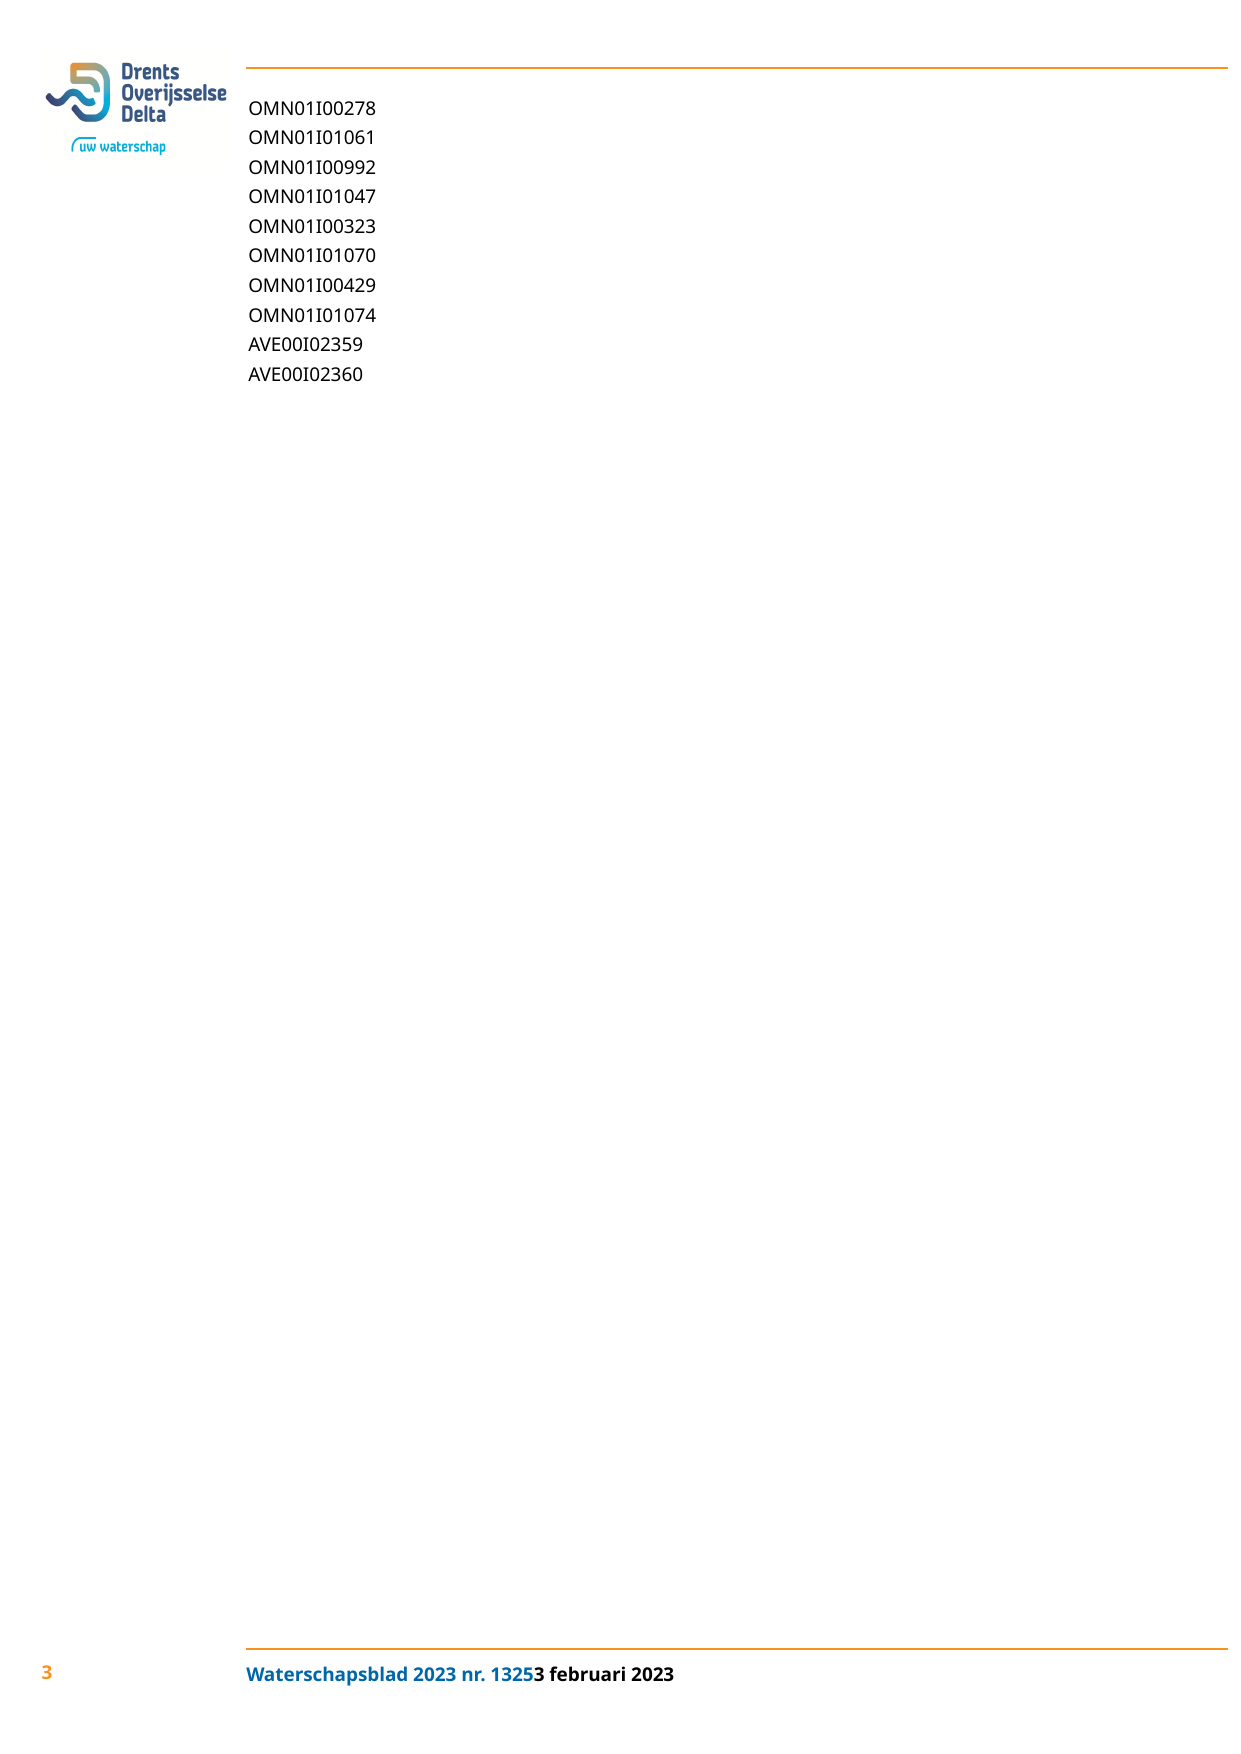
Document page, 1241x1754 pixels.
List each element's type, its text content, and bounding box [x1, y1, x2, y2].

text OMN01I01061 [248, 124, 1152, 150]
text OMN01I00278 [248, 95, 1152, 121]
text OMN01I01074 [248, 302, 1152, 328]
text AVE00I02359 [248, 331, 1152, 357]
picture [41, 47, 231, 172]
text OMN01I01047 [248, 183, 1152, 209]
text OMN01I00429 [248, 272, 1152, 298]
text OMN01I01070 [248, 243, 1152, 268]
text OMN01I00323 [248, 213, 1152, 239]
text AVE00I02360 [248, 361, 1152, 387]
text OMN01I00992 [248, 154, 1152, 180]
